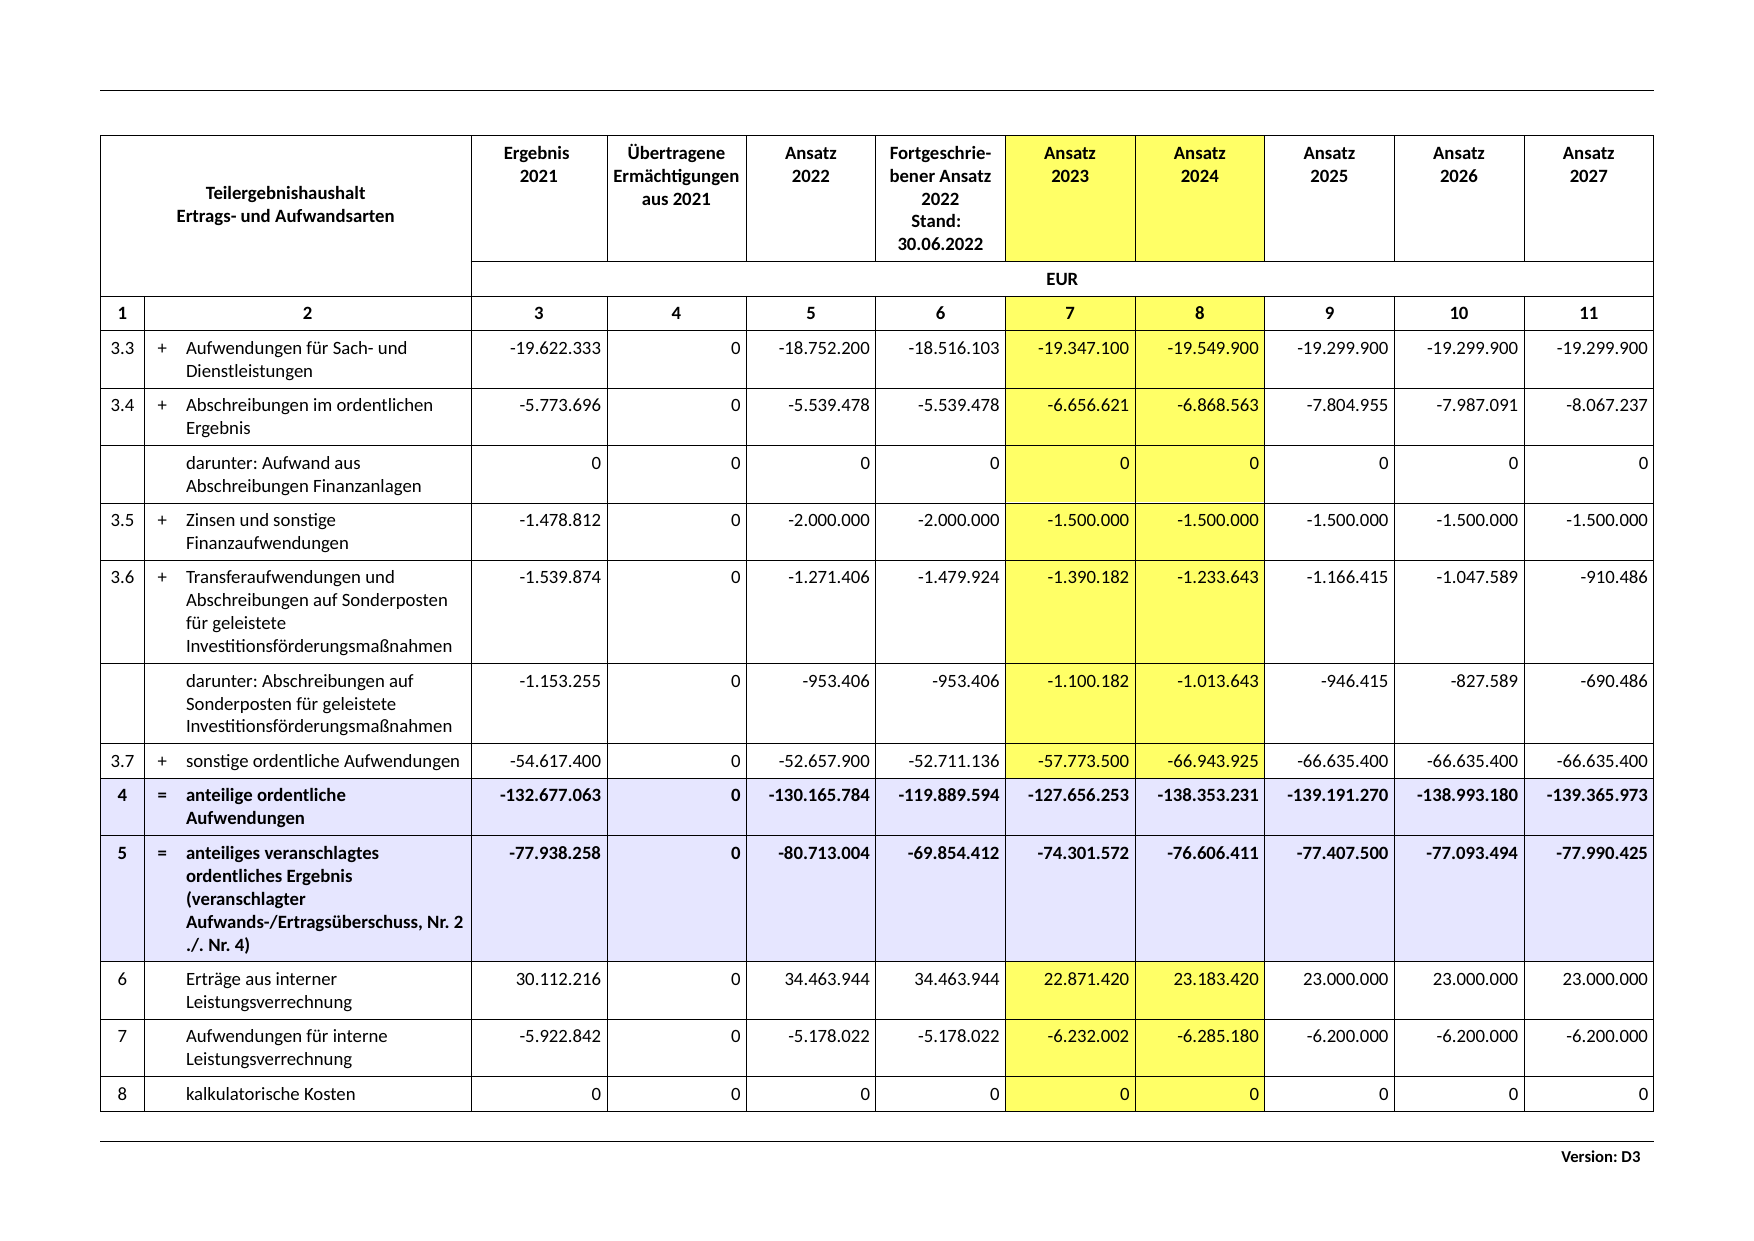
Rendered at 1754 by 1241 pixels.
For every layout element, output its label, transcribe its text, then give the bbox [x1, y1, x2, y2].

table_cell -7.987.091 [1395, 389, 1524, 445]
table_cell -5.539.478 [876, 389, 1005, 445]
table_header Ansatz 2023 [1006, 136, 1135, 261]
table_cell -6.656.621 [1006, 389, 1135, 445]
table_header Ansatz 2027 [1525, 136, 1653, 261]
table_header Ansatz 2025 [1265, 136, 1394, 261]
table_cell -827.589 [1395, 664, 1524, 743]
table_cell -19.299.900 [1265, 331, 1394, 388]
table_header Ansatz 2022 [747, 136, 875, 261]
table_cell -77.938.258 [472, 836, 607, 961]
table_cell 7 [1006, 297, 1135, 330]
table_cell -1.047.589 [1395, 561, 1524, 663]
table_cell -138.353.231 [1136, 779, 1264, 835]
table_cell -19.299.900 [1525, 331, 1653, 388]
table_cell -1.478.812 [472, 504, 607, 560]
table_cell -54.617.400 [472, 744, 607, 778]
table_cell + [145, 561, 180, 663]
table_cell -5.922.842 [472, 1020, 607, 1076]
table_cell kalkulatorische Kosten [180, 1077, 471, 1111]
table_cell EUR [472, 262, 1653, 296]
table_cell 0 [1395, 446, 1524, 502]
table_cell -910.486 [1525, 561, 1653, 663]
table_cell -69.854.412 [876, 836, 1005, 961]
table_cell -77.093.494 [1395, 836, 1524, 961]
table_cell 9 [1265, 297, 1394, 330]
table_cell Transferaufwendungen und Abschreibungen auf Sonderposten für geleistete Investitionsförderungsmaßnahmen [180, 561, 471, 663]
table_cell 0 [608, 389, 746, 445]
table_cell [145, 664, 180, 743]
table_cell -19.299.900 [1395, 331, 1524, 388]
table_cell -57.773.500 [1006, 744, 1135, 778]
table_cell anteiliges veranschlagtes ordentliches Ergebnis (veranschlagter Aufwands-/Ertragsüberschuss, Nr. 2 ./. Nr. 4) [180, 836, 471, 961]
table_cell -6.232.002 [1006, 1020, 1135, 1076]
table_cell darunter: Abschreibungen auf Sonderposten für geleistete Investitionsförderungsmaßnahmen [180, 664, 471, 743]
table_cell -6.200.000 [1265, 1020, 1394, 1076]
table_cell -139.191.270 [1265, 779, 1394, 835]
table_cell + [145, 744, 180, 778]
table_cell -130.165.784 [747, 779, 875, 835]
table_cell 0 [876, 446, 1005, 502]
table_cell -66.635.400 [1525, 744, 1653, 778]
table_cell = [145, 836, 180, 961]
table_cell -52.711.136 [876, 744, 1005, 778]
table_cell -8.067.237 [1525, 389, 1653, 445]
table_cell -139.365.973 [1525, 779, 1653, 835]
table_cell -19.622.333 [472, 331, 607, 388]
table_cell Zinsen und sonstige Finanzaufwendungen [180, 504, 471, 560]
table_cell -18.516.103 [876, 331, 1005, 388]
table_cell -1.390.182 [1006, 561, 1135, 663]
table_cell 0 [608, 664, 746, 743]
table_cell 11 [1525, 297, 1653, 330]
table_cell -138.993.180 [1395, 779, 1524, 835]
table_cell 0 [608, 1020, 746, 1076]
table_cell 23.000.000 [1395, 962, 1524, 1019]
table_cell 5 [747, 297, 875, 330]
table_cell -2.000.000 [876, 504, 1005, 560]
table_cell 6 [101, 962, 144, 1019]
table_cell 8 [1136, 297, 1264, 330]
table_cell 0 [1265, 446, 1394, 502]
table_header Übertragene Ermächtigungen aus 2021 [608, 136, 746, 261]
table_cell 0 [1136, 1077, 1264, 1111]
table_cell = [145, 779, 180, 835]
table_cell 34.463.944 [876, 962, 1005, 1019]
table_cell -1.500.000 [1525, 504, 1653, 560]
table_cell -6.200.000 [1525, 1020, 1653, 1076]
table_cell 0 [472, 1077, 607, 1111]
table_header Ansatz 2026 [1395, 136, 1524, 261]
table_cell Aufwendungen für interne Leistungsverrechnung [180, 1020, 471, 1076]
table_cell 6 [876, 297, 1005, 330]
table_cell -77.407.500 [1265, 836, 1394, 961]
table_cell -18.752.200 [747, 331, 875, 388]
table_cell 3.5 [101, 504, 144, 560]
table_cell 34.463.944 [747, 962, 875, 1019]
table_cell -953.406 [876, 664, 1005, 743]
table_cell -66.635.400 [1265, 744, 1394, 778]
table_cell Aufwendungen für Sach- und Dienstleistungen [180, 331, 471, 388]
table_cell 0 [876, 1077, 1005, 1111]
table_cell 0 [472, 446, 607, 502]
table_cell -5.539.478 [747, 389, 875, 445]
table_cell -946.415 [1265, 664, 1394, 743]
table_cell 10 [1395, 297, 1524, 330]
table_cell -5.773.696 [472, 389, 607, 445]
table_cell 3.4 [101, 389, 144, 445]
table_cell + [145, 389, 180, 445]
table_cell -1.100.182 [1006, 664, 1135, 743]
table_cell 0 [1136, 446, 1264, 502]
table_cell -1.271.406 [747, 561, 875, 663]
table_cell -1.153.255 [472, 664, 607, 743]
table_cell -19.549.900 [1136, 331, 1264, 388]
table_cell 0 [1265, 1077, 1394, 1111]
table_cell 1 [101, 297, 144, 330]
table_cell -1.539.874 [472, 561, 607, 663]
table_cell 7 [101, 1020, 144, 1076]
table_cell -1.166.415 [1265, 561, 1394, 663]
table_cell -953.406 [747, 664, 875, 743]
table_cell 0 [1006, 446, 1135, 502]
table_cell -1.500.000 [1395, 504, 1524, 560]
table_cell -52.657.900 [747, 744, 875, 778]
table_cell -77.990.425 [1525, 836, 1653, 961]
table_cell [145, 1020, 180, 1076]
table_cell -132.677.063 [472, 779, 607, 835]
table_cell 0 [1395, 1077, 1524, 1111]
table_cell 4 [608, 297, 746, 330]
table_cell -1.500.000 [1265, 504, 1394, 560]
table_cell -74.301.572 [1006, 836, 1135, 961]
table_cell -6.200.000 [1395, 1020, 1524, 1076]
table_cell 3 [472, 297, 607, 330]
table_cell -1.500.000 [1006, 504, 1135, 560]
table_cell -1.500.000 [1136, 504, 1264, 560]
table_cell -127.656.253 [1006, 779, 1135, 835]
table_cell -80.713.004 [747, 836, 875, 961]
table_cell 2 [145, 297, 471, 330]
table_cell 0 [608, 504, 746, 560]
table_cell -1.013.643 [1136, 664, 1264, 743]
table_cell -7.804.955 [1265, 389, 1394, 445]
table_cell 23.183.420 [1136, 962, 1264, 1019]
table_cell [145, 962, 180, 1019]
table_cell 3.6 [101, 561, 144, 663]
table_cell -5.178.022 [876, 1020, 1005, 1076]
table_cell [145, 1077, 180, 1111]
table_cell 5 [101, 836, 144, 961]
table_cell -6.868.563 [1136, 389, 1264, 445]
table_cell -5.178.022 [747, 1020, 875, 1076]
table_cell 0 [608, 962, 746, 1019]
table_cell -76.606.411 [1136, 836, 1264, 961]
table_cell 0 [608, 331, 746, 388]
table_cell + [145, 504, 180, 560]
table_cell -19.347.100 [1006, 331, 1135, 388]
table_cell 0 [747, 1077, 875, 1111]
table_header Teilergebnishaushalt Ertrags- und Aufwandsarten [101, 136, 471, 296]
table_cell 23.000.000 [1265, 962, 1394, 1019]
table_cell 0 [608, 744, 746, 778]
table_header Fortgeschrie-bener Ansatz 2022 Stand: 30.06.2022 [876, 136, 1005, 261]
table_cell darunter: Aufwand aus Abschreibungen Finanzanlagen [180, 446, 471, 502]
table_header Ansatz 2024 [1136, 136, 1264, 261]
table_cell -6.285.180 [1136, 1020, 1264, 1076]
table_header Ergebnis 2021 [472, 136, 607, 261]
table_cell 22.871.420 [1006, 962, 1135, 1019]
table_cell 0 [608, 1077, 746, 1111]
table_cell -2.000.000 [747, 504, 875, 560]
table_cell [145, 446, 180, 502]
table_cell [101, 664, 144, 743]
table_cell Erträge aus interner Leistungsverrechnung [180, 962, 471, 1019]
table_cell 0 [1525, 446, 1653, 502]
table_cell 8 [101, 1077, 144, 1111]
table_cell 0 [608, 561, 746, 663]
table_cell [101, 446, 144, 502]
table_cell 0 [747, 446, 875, 502]
table_cell 23.000.000 [1525, 962, 1653, 1019]
table_cell 0 [608, 779, 746, 835]
table_cell -1.233.643 [1136, 561, 1264, 663]
table_cell 0 [608, 446, 746, 502]
table_cell anteilige ordentliche Aufwendungen [180, 779, 471, 835]
table_cell 30.112.216 [472, 962, 607, 1019]
table_cell Abschreibungen im ordentlichen Ergebnis [180, 389, 471, 445]
table_cell -66.943.925 [1136, 744, 1264, 778]
table_cell 0 [1006, 1077, 1135, 1111]
table_cell 3.7 [101, 744, 144, 778]
table_cell 3.3 [101, 331, 144, 388]
table_cell 0 [608, 836, 746, 961]
table_cell -690.486 [1525, 664, 1653, 743]
table_cell + [145, 331, 180, 388]
table_cell 4 [101, 779, 144, 835]
table_cell -66.635.400 [1395, 744, 1524, 778]
table_cell 0 [1525, 1077, 1653, 1111]
table_cell -1.479.924 [876, 561, 1005, 663]
table_cell sonstige ordentliche Aufwendungen [180, 744, 471, 778]
table_cell -119.889.594 [876, 779, 1005, 835]
